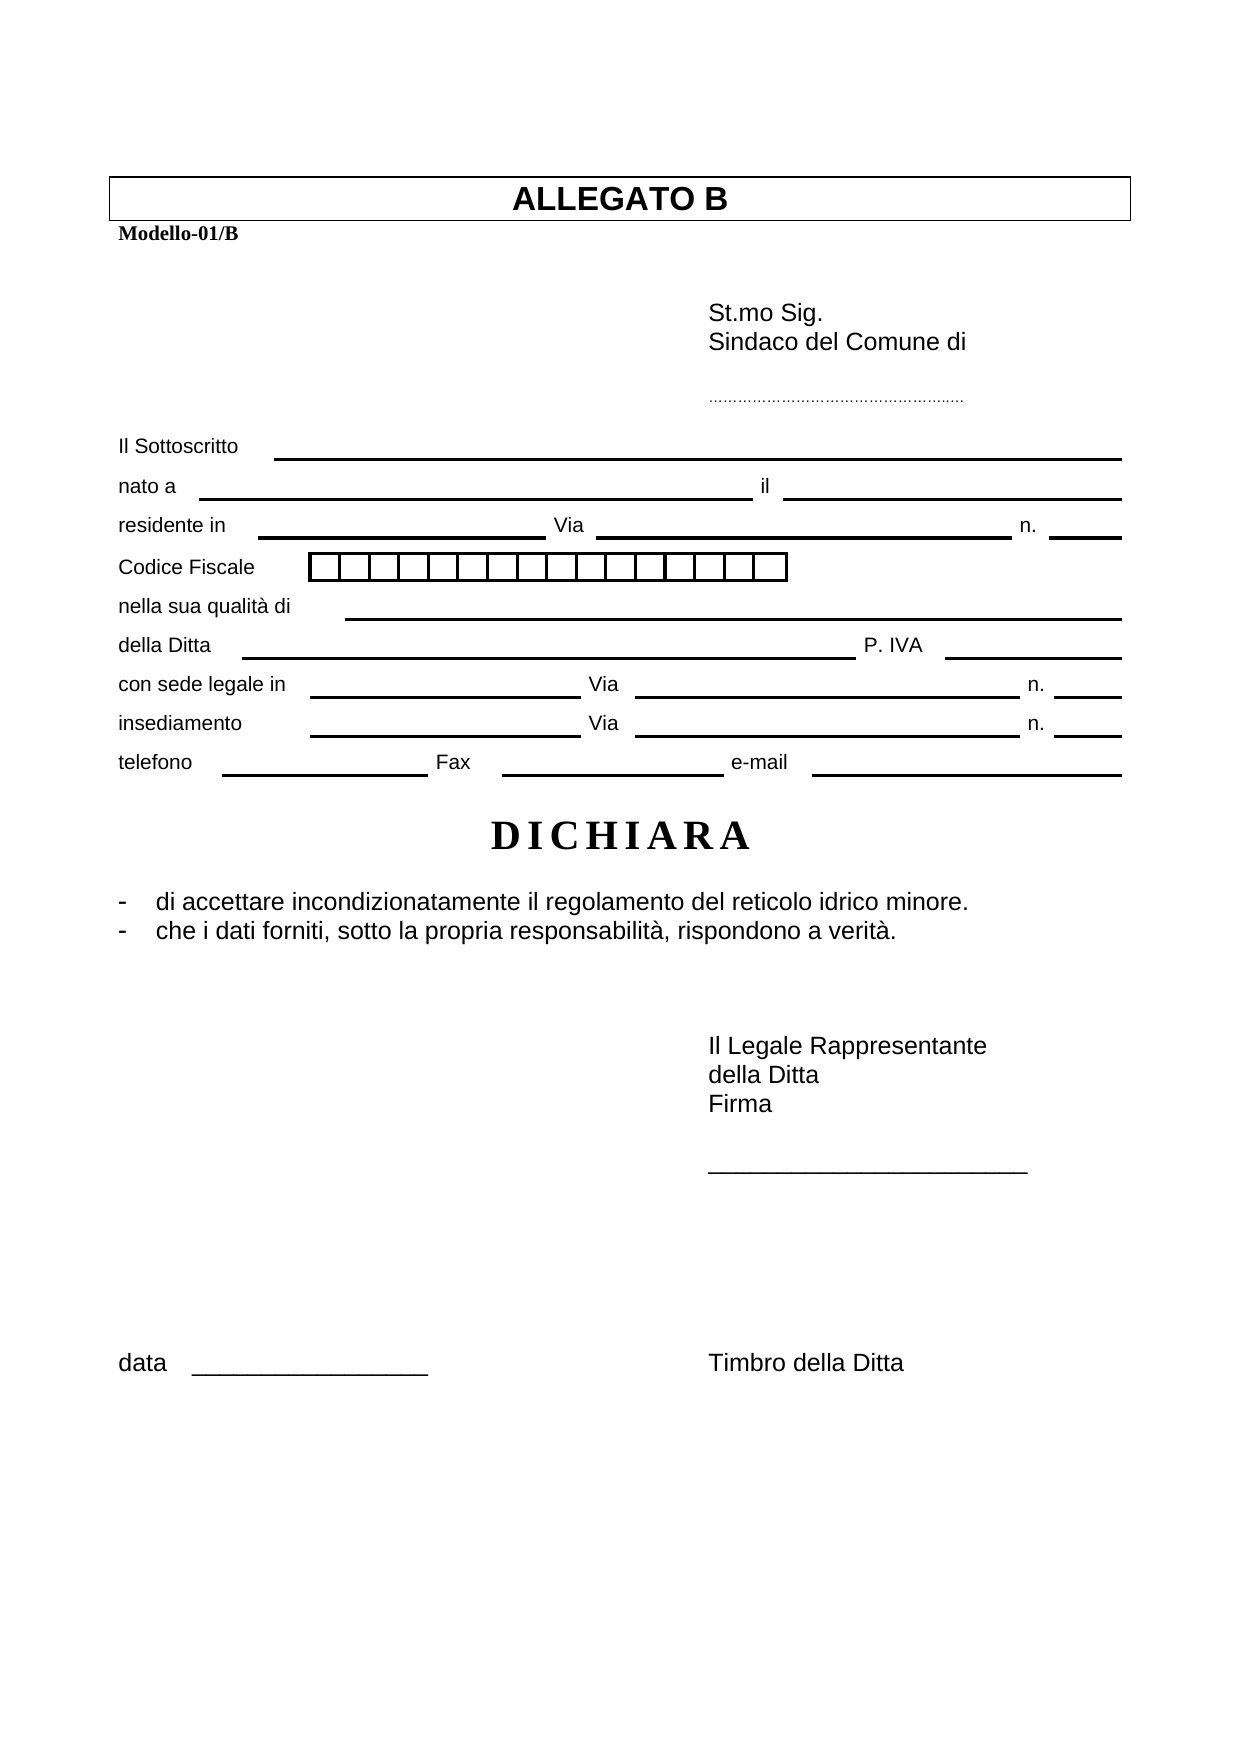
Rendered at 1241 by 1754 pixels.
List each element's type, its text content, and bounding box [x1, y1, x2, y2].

text data _________________ Timbro della Ditta [118, 1347, 1122, 1376]
table_header [519, 555, 545, 579]
table_header [341, 555, 368, 579]
text St.mo Sig. [634, 298, 1122, 327]
table_header e-mail [724, 750, 812, 774]
table_header [274, 434, 1122, 458]
table_header [371, 555, 397, 579]
text Firma [118, 1089, 1122, 1117]
table_header residente in [111, 513, 258, 536]
table_header [312, 555, 338, 579]
table_header [755, 555, 785, 579]
table_header Via [581, 711, 635, 735]
table_header nella sua qualità di [111, 594, 345, 618]
table_header [258, 513, 546, 536]
table_header [222, 750, 428, 774]
text …………………………………………..… [634, 389, 1122, 406]
table_header nato a [111, 474, 199, 497]
table_header [430, 555, 456, 579]
table_header [242, 633, 856, 657]
table_header [607, 555, 634, 579]
table_header [696, 555, 723, 579]
table_header [548, 555, 575, 579]
table_header [945, 633, 1122, 657]
table_header [635, 672, 1020, 696]
table_header [1054, 711, 1122, 735]
text ALLEGATO B [110, 178, 1130, 220]
table_header [310, 672, 581, 696]
table_header [400, 555, 427, 579]
table_header n. [1020, 711, 1054, 735]
table_header telefono [111, 750, 222, 774]
table_header n. [1020, 672, 1054, 696]
table_header [783, 474, 1122, 497]
table_header della Ditta [111, 633, 242, 657]
text DICHIARA [118, 811, 1122, 858]
table_header [502, 750, 723, 774]
table_header [199, 474, 753, 497]
table_header [489, 555, 516, 579]
table_header [596, 513, 1012, 536]
table_header n. [1012, 513, 1049, 536]
table_header [345, 594, 1122, 618]
table_header Codice Fiscale [111, 552, 308, 579]
table_header [1049, 513, 1122, 536]
table_header [310, 711, 581, 735]
table_header Fax [428, 750, 502, 774]
table_header Il Sottoscritto [111, 434, 274, 458]
table_header il [753, 474, 783, 497]
table_header [578, 555, 604, 579]
table_header P. IVA [856, 633, 945, 657]
table_header Via [546, 513, 596, 536]
list di accettare incondizionatamente il regolamento del reticolo idrico minore. [118, 887, 1122, 916]
list che i dati forniti, sotto la propria responsabilità, rispondono a verità. [118, 916, 1122, 945]
table_header [459, 555, 486, 579]
table_header [635, 711, 1020, 735]
table_header Via [581, 672, 635, 696]
table_header [667, 555, 693, 579]
table_header [726, 555, 752, 579]
table_header insediamento [111, 711, 310, 735]
table_header [812, 750, 1122, 774]
table_header con sede legale in [111, 672, 310, 696]
text della Ditta [118, 1060, 1122, 1089]
text Modello-01/B [118, 221, 1122, 245]
text Sindaco del Comune di [634, 327, 1122, 355]
text _______________________ [118, 1146, 1122, 1175]
table_header [637, 555, 663, 579]
text Il Legale Rappresentante [118, 1031, 1122, 1060]
table_header [1054, 672, 1122, 696]
